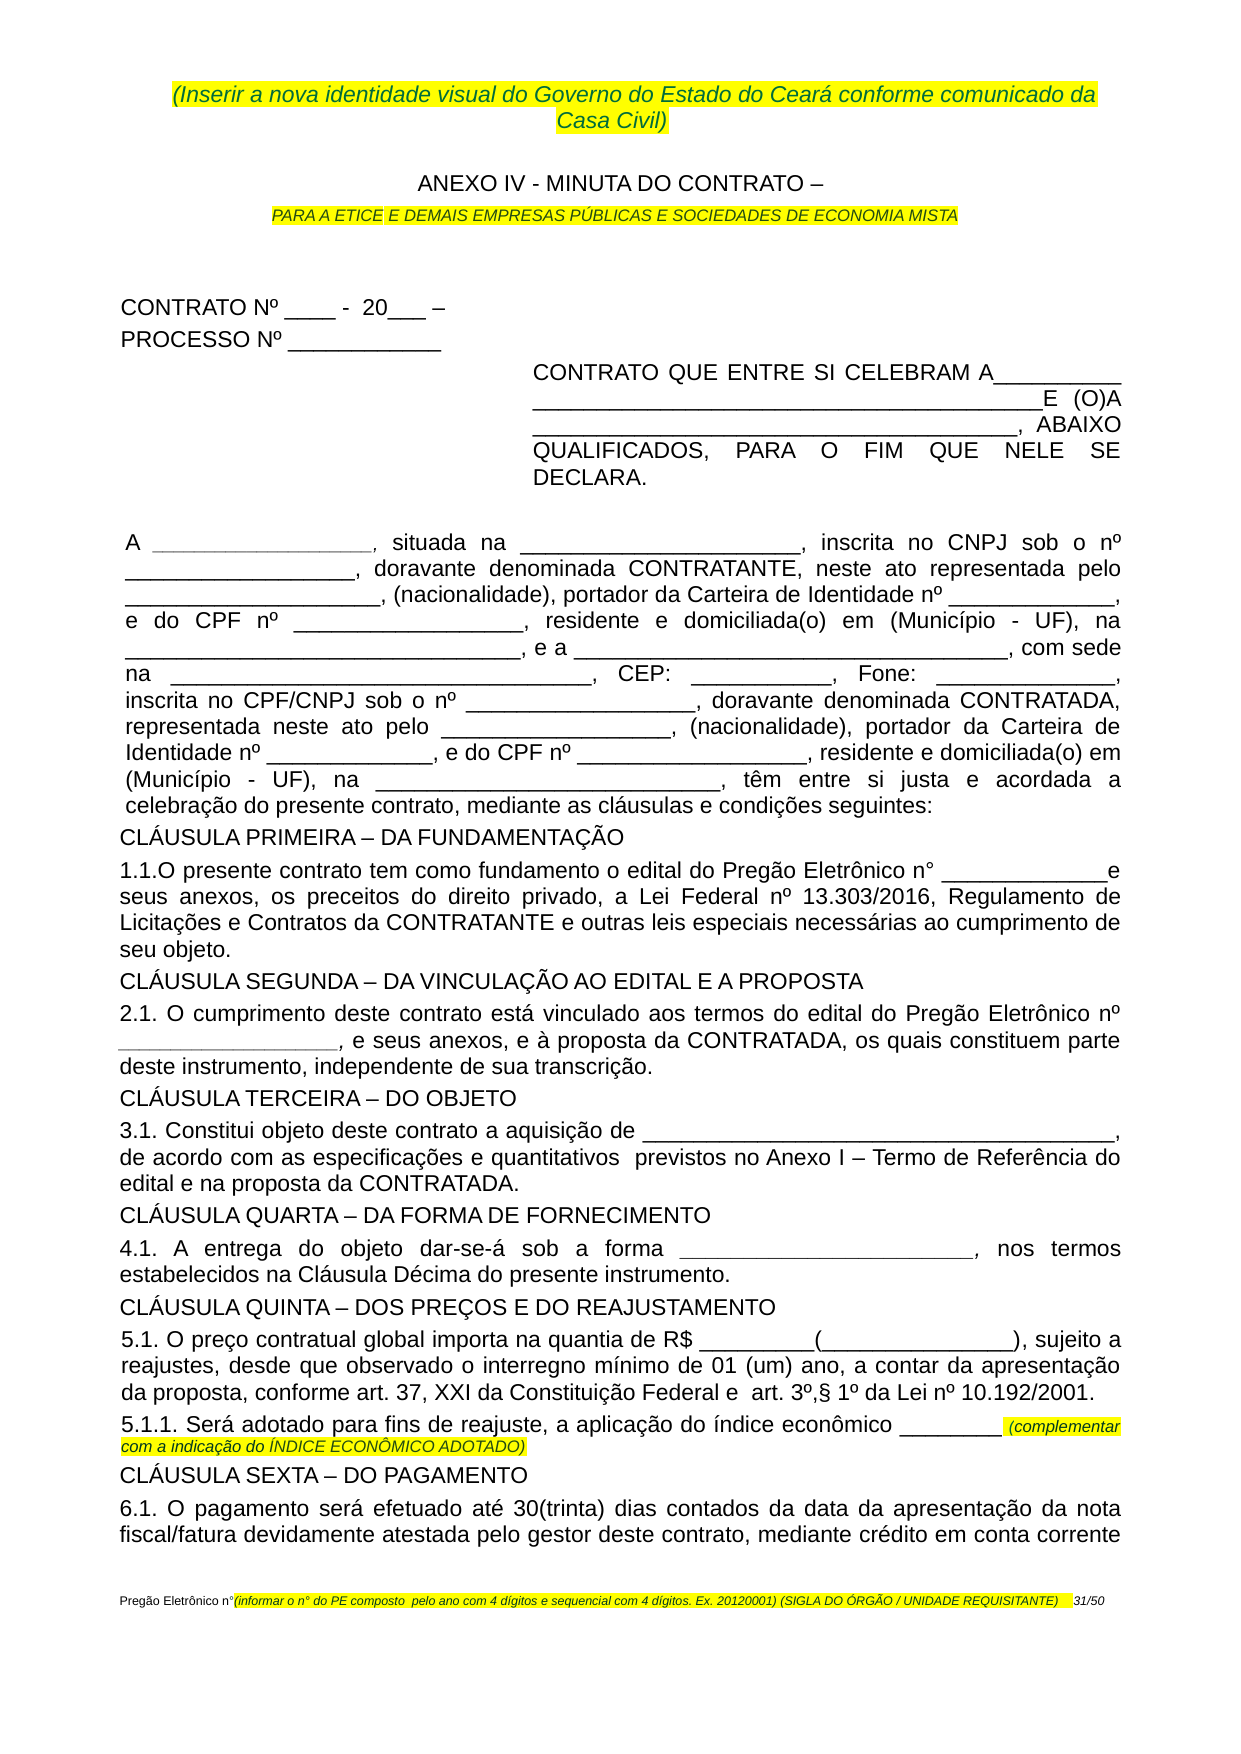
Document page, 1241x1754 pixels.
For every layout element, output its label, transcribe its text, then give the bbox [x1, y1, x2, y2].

text 5.1. O preço contratual global importa na quantia de R$ _________(_______________), sujeito a reajustes, desde que observado o interregno mínimo de 01 (um) ano, a contar da apresentação da proposta, conforme art. 37, XXI da Constituição Federal e art. 3º,§ 1º da Lei nº 10.192/2001. [121, 1326, 1121, 1405]
text CLÁUSULA QUARTA – DA FORMA DE FORNECIMENTO [119, 1202, 1121, 1229]
text ANEXO IV - MINUTA DO CONTRATO – [119, 169, 1121, 196]
text 5.1.1. Será adotado para fins de reajuste, a aplicação do índice econômico ________ (complementar com a indicação do ÍNDICE ECONÔMICO ADOTADO) [121, 1411, 1121, 1456]
text CLÁUSULA SEXTA – DO PAGAMENTO [119, 1462, 1121, 1488]
text PARA A ETICE E DEMAIS EMPRESAS PÚBLICAS E SOCIEDADES DE ECONOMIA MISTA [119, 202, 1121, 226]
text 2.1. O cumprimento deste contrato está vinculado aos termos do edital do Pregão Eletrônico nº _____________________, e seus anexos, e à proposta da CONTRATADA, os quais constituem parte deste instrumento, independente de sua transcrição. [119, 1000, 1121, 1079]
text A _____________________, situada na ______________________, inscrita no CNPJ sob o nº __________________, doravante denominada CONTRATANTE, neste ato representada pelo ____________________, (nacionalidade), portador da Carteira de Identidade nº _____________, e do CPF nº __________________, residente e domiciliada(o) em (Município - UF), na _______________________________, e a __________________________________, com sede na _________________________________, CEP: ___________, Fone: ______________, inscrita no CPF/CNPJ sob o nº __________________, doravante denominada CONTRATADA, representada neste ato pelo __________________, (nacionalidade), portador da Carteira de Identidade nº _____________, e do CPF nº __________________, residente e domiciliada(o) em (Município - UF), na ___________________________, têm entre si justa e acordada a celebração do presente contrato, mediante as cláusulas e condições seguintes: [125, 528, 1121, 818]
text CONTRATO Nº ____ - 20___ – [120, 294, 1121, 320]
text 1.1.O presente contrato tem como fundamento o edital do Pregão Eletrônico n° _____________e seus anexos, os preceitos do direito privado, a Lei Federal nº 13.303/2016, Regulamento de Licitações e Contratos da CONTRATANTE e outras leis especiais necessárias ao cumprimento de seu objeto. [119, 857, 1121, 962]
text CONTRATO QUE ENTRE SI CELEBRAM A__________ ________________________________________E (O)A ______________________________________, ABAIXO QUALIFICADOS, PARA O FIM QUE NELE SE DECLARA. [533, 358, 1121, 490]
text PROCESSO Nº ____________ [120, 326, 1121, 352]
text 3.1. Constitui objeto deste contrato a aquisição de _____________________________________, de acordo com as especificações e quantitativos previstos no Anexo I – Termo de Referência do edital e na proposta da CONTRATADA. [119, 1117, 1121, 1197]
text CLÁUSULA PRIMEIRA – DA FUNDAMENTAÇÃO [119, 824, 1121, 851]
text CLÁUSULA SEGUNDA – DA VINCULAÇÃO AO EDITAL E A PROPOSTA [119, 968, 1121, 994]
text 6.1. O pagamento será efetuado até 30(trinta) dias contados da data da apresentação da nota fiscal/fatura devidamente atestada pelo gestor deste contrato, mediante crédito em conta corrente [119, 1494, 1121, 1547]
text 4.1. A entrega do objeto dar-se-á sob a forma _______________________, nos termos estabelecidos na Cláusula Décima do presente instrumento. [119, 1235, 1121, 1287]
text CLÁUSULA TERCEIRA – DO OBJETO [119, 1085, 1121, 1112]
text CLÁUSULA QUINTA – DOS PREÇOS E DO REAJUSTAMENTO [119, 1293, 1121, 1320]
